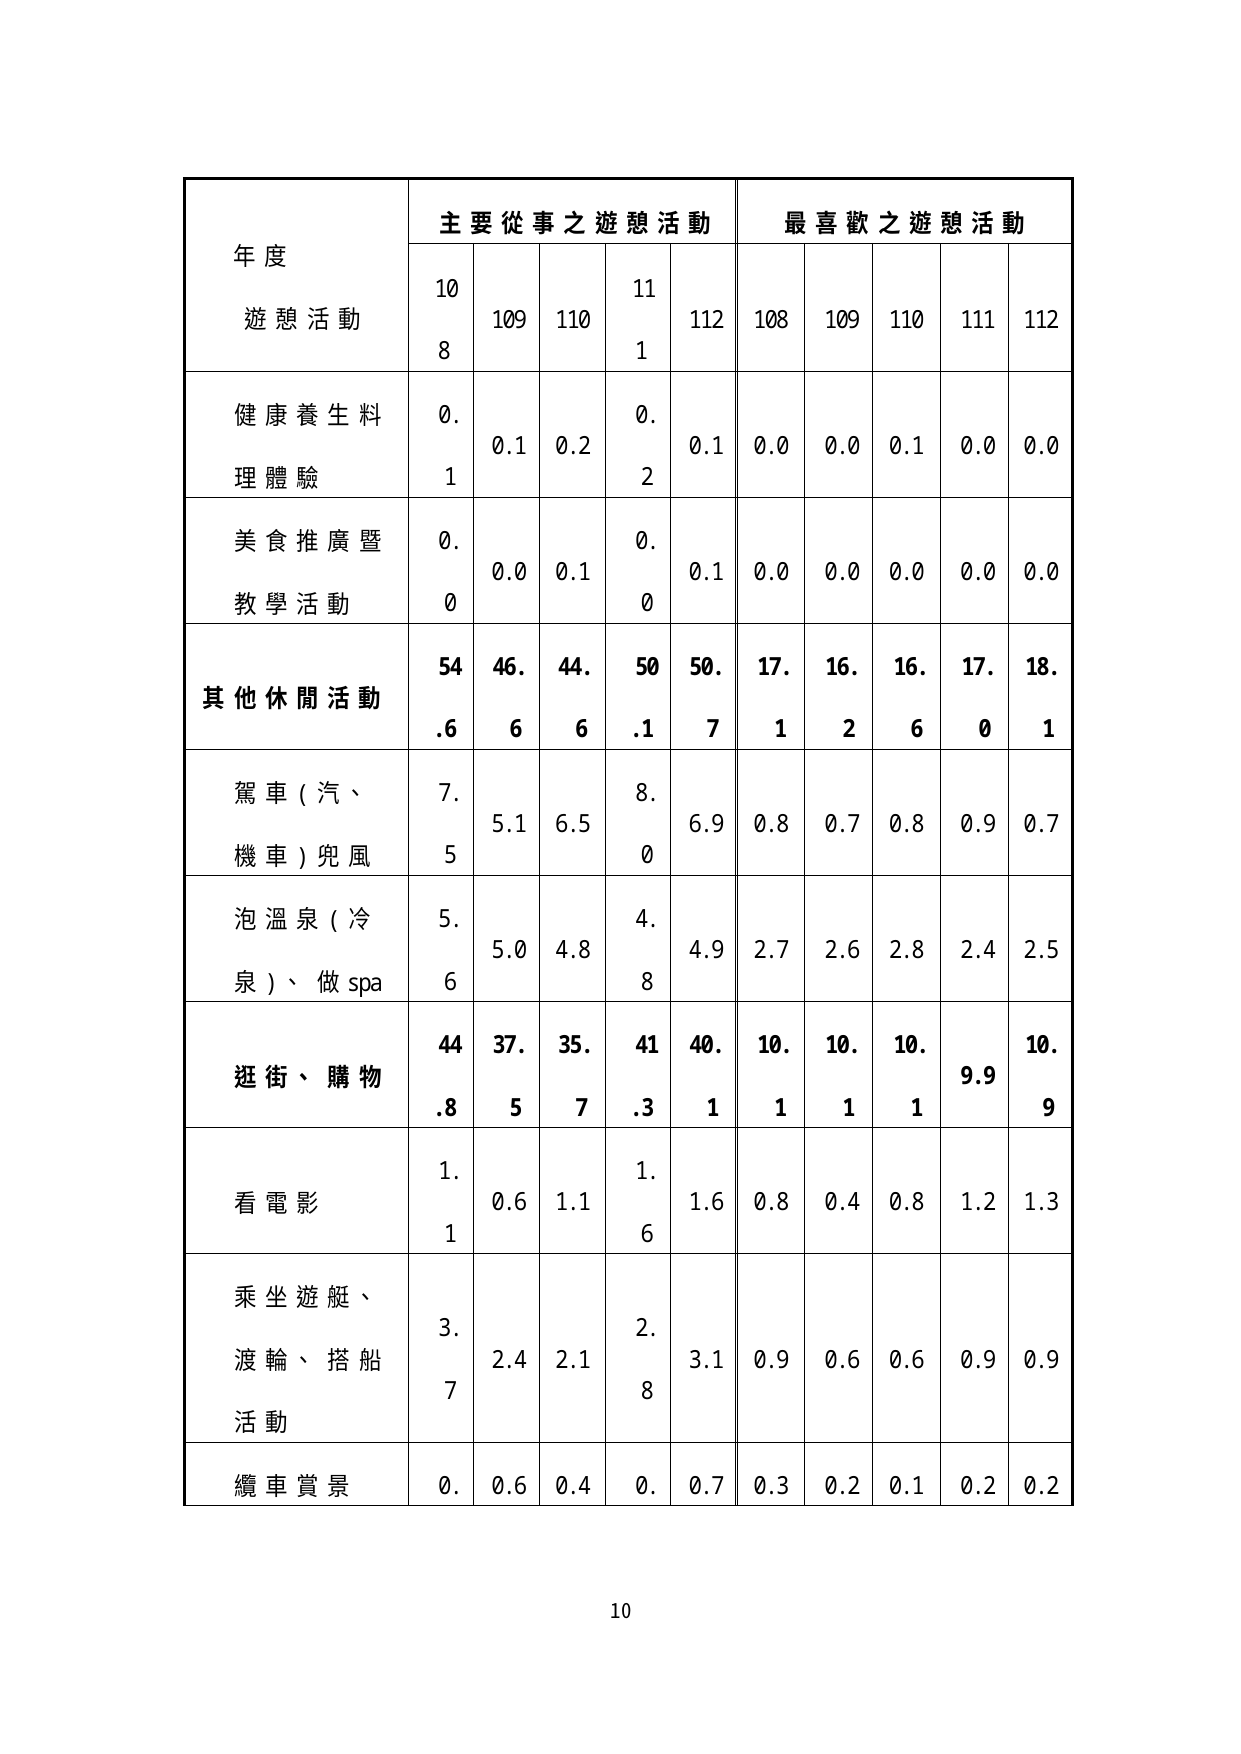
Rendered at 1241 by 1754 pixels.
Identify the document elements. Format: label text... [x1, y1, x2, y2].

table_cell 44.8 [409, 1002, 473, 1127]
table_cell 1.6 [606, 1128, 670, 1253]
table_cell 0.6 [474, 1128, 539, 1253]
table_cell 0.2 [606, 372, 670, 497]
table_cell 112 [671, 244, 735, 371]
table_cell 0. [606, 1443, 670, 1505]
table_cell 0.0 [941, 498, 1008, 623]
table_cell 108 [738, 244, 804, 371]
table_cell 乘坐遊艇、渡輪、搭船活動 [186, 1254, 408, 1442]
table_cell 駕車(汽、機車)兜風 [186, 750, 408, 875]
table_cell 0.0 [805, 372, 872, 497]
table_cell 2.7 [738, 876, 804, 1001]
table_cell 7.5 [409, 750, 473, 875]
table_cell 112 [1009, 244, 1071, 371]
table_cell 0.2 [805, 1443, 872, 1505]
table_cell 看電影 [186, 1128, 408, 1253]
table_cell 泡溫泉(冷泉)、做spa [186, 876, 408, 1001]
table_cell 50.7 [671, 624, 735, 749]
table_cell 其他休閒活動 [186, 624, 408, 749]
table_cell 4.8 [606, 876, 670, 1001]
table_header 主要從事之遊憩活動 [409, 180, 735, 243]
table_cell 0.1 [873, 1443, 940, 1505]
table_cell 10.1 [873, 1002, 940, 1127]
table_cell 10.1 [738, 1002, 804, 1127]
table_cell 0.9 [941, 750, 1008, 875]
table_cell 纜車賞景 [186, 1443, 408, 1505]
table_cell 0.6 [805, 1254, 872, 1442]
table_cell 0.2 [941, 1443, 1008, 1505]
table_cell 5.1 [474, 750, 539, 875]
table_cell 0.9 [1009, 1254, 1071, 1442]
table_cell 0.1 [671, 498, 735, 623]
table_cell 111 [941, 244, 1008, 371]
table_cell 1.1 [409, 1128, 473, 1253]
table_cell 健康養生料理體驗 [186, 372, 408, 497]
table_cell 0.2 [540, 372, 605, 497]
table_cell 18.1 [1009, 624, 1071, 749]
table_cell 3.1 [671, 1254, 735, 1442]
table_cell 0.4 [540, 1443, 605, 1505]
table_cell 0.8 [738, 1128, 804, 1253]
table_cell 1.3 [1009, 1128, 1071, 1253]
table_cell 2.5 [1009, 876, 1071, 1001]
table_cell 0.1 [873, 372, 940, 497]
table_cell 0.4 [805, 1128, 872, 1253]
table_cell 0.0 [738, 498, 804, 623]
table_cell 35.7 [540, 1002, 605, 1127]
table_cell 5.0 [474, 876, 539, 1001]
table_cell 0.7 [1009, 750, 1071, 875]
table_cell 0.1 [540, 498, 605, 623]
table_cell 0.0 [1009, 498, 1071, 623]
table_cell 3.7 [409, 1254, 473, 1442]
table_cell 9.9 [941, 1002, 1008, 1127]
table_cell 0.6 [873, 1254, 940, 1442]
table_cell 5.6 [409, 876, 473, 1001]
table_cell 6.5 [540, 750, 605, 875]
table_cell 0.0 [606, 498, 670, 623]
table_cell 0.8 [873, 750, 940, 875]
table_cell 2.6 [805, 876, 872, 1001]
table_cell 0.0 [409, 498, 473, 623]
table_cell 逛街、購物 [186, 1002, 408, 1127]
table_cell 10.9 [1009, 1002, 1071, 1127]
table_cell 2.8 [606, 1254, 670, 1442]
table_cell 0.8 [873, 1128, 940, 1253]
table_cell 2.8 [873, 876, 940, 1001]
table_cell 16.2 [805, 624, 872, 749]
table_cell 1.6 [671, 1128, 735, 1253]
table_cell 8.0 [606, 750, 670, 875]
table_cell 2.4 [941, 876, 1008, 1001]
table_cell 44.6 [540, 624, 605, 749]
table_cell 0.1 [409, 372, 473, 497]
table_cell 17.1 [738, 624, 804, 749]
table_cell 美食推廣暨教學活動 [186, 498, 408, 623]
table_cell 110 [540, 244, 605, 371]
table_cell 46.6 [474, 624, 539, 749]
table_cell 111 [606, 244, 670, 371]
table_cell 0.0 [941, 372, 1008, 497]
table_header 最喜歡之遊憩活動 [738, 180, 1071, 243]
table_cell 16.6 [873, 624, 940, 749]
table_cell 0.9 [941, 1254, 1008, 1442]
table_cell 109 [805, 244, 872, 371]
table_cell 40.1 [671, 1002, 735, 1127]
table_cell 109 [474, 244, 539, 371]
table_cell 37.5 [474, 1002, 539, 1127]
table_cell 0.0 [474, 498, 539, 623]
table_cell 0.1 [671, 372, 735, 497]
table_cell 0.3 [738, 1443, 804, 1505]
table_cell 2.1 [540, 1254, 605, 1442]
table_cell 1.2 [941, 1128, 1008, 1253]
table_cell 10.1 [805, 1002, 872, 1127]
table_cell 50.1 [606, 624, 670, 749]
table_cell 0.8 [738, 750, 804, 875]
table_cell 41.3 [606, 1002, 670, 1127]
table_cell 17.0 [941, 624, 1008, 749]
table_cell 6.9 [671, 750, 735, 875]
table_cell 0.7 [805, 750, 872, 875]
table_cell 1.1 [540, 1128, 605, 1253]
table_cell 54.6 [409, 624, 473, 749]
table_cell 108 [409, 244, 473, 371]
table_cell 0.0 [805, 498, 872, 623]
table_cell 0.2 [1009, 1443, 1071, 1505]
table_cell 0.0 [873, 498, 940, 623]
table_cell 2.4 [474, 1254, 539, 1442]
table_cell 0.9 [738, 1254, 804, 1442]
table_cell 0.0 [1009, 372, 1071, 497]
table_cell 0.0 [738, 372, 804, 497]
table_header 年度 遊憩活動 [186, 180, 408, 371]
table_cell 4.8 [540, 876, 605, 1001]
table_cell 0. [409, 1443, 473, 1505]
table_cell 110 [873, 244, 940, 371]
table_cell 0.6 [474, 1443, 539, 1505]
table_cell 0.7 [671, 1443, 735, 1505]
table_cell 4.9 [671, 876, 735, 1001]
table_cell 0.1 [474, 372, 539, 497]
